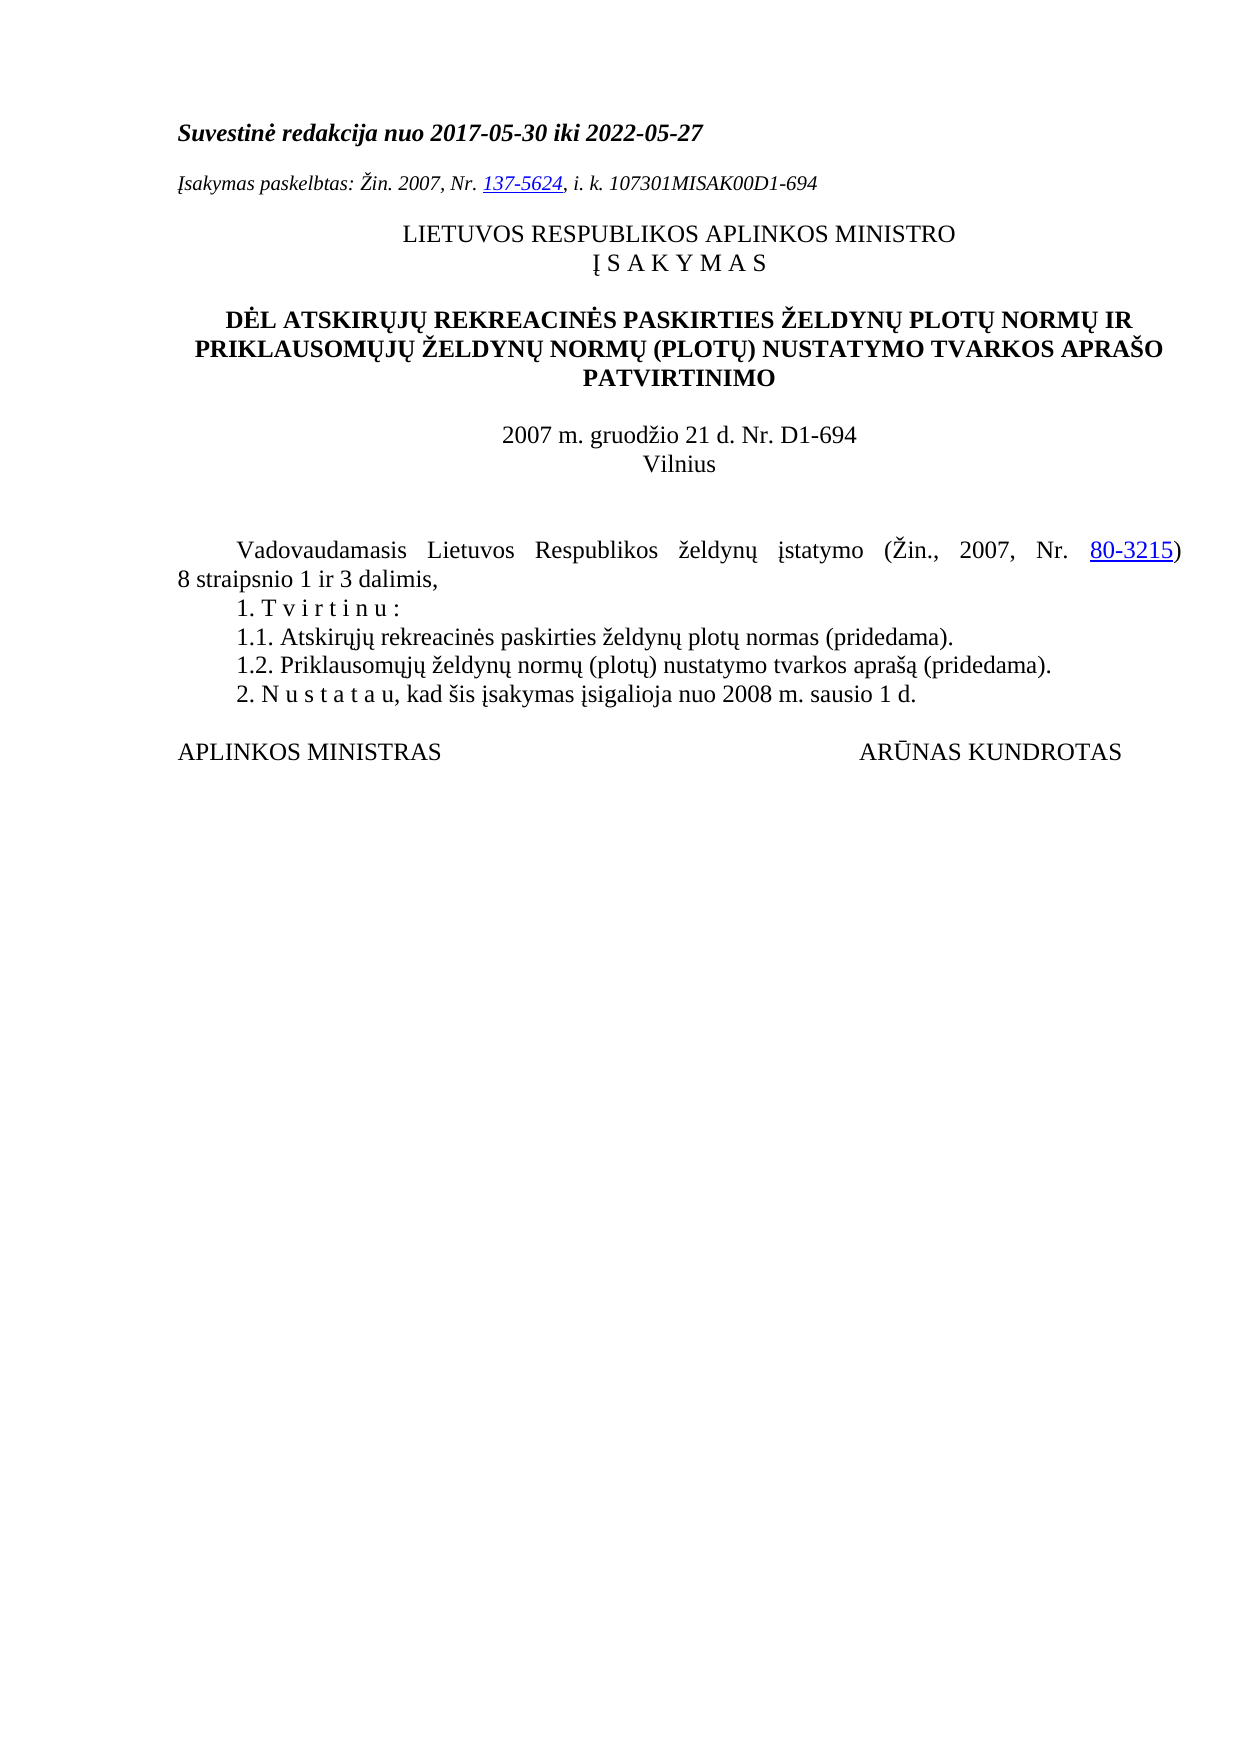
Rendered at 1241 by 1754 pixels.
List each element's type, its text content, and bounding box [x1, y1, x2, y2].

text Vilnius [177, 449, 1181, 478]
text Įsakymas paskelbtas: Žin. 2007, Nr. 137-5624, i. k. 107301MISAK00D1-694 [177, 171, 1181, 195]
text 2007 m. gruodžio 21 d. Nr. D1-694 [177, 420, 1181, 449]
text LIETUVOS RESPUBLIKOS APLINKOS MINISTRO [177, 219, 1181, 248]
text 2. Nustatau, kad šis įsakymas įsigalioja nuo 2008 m. sausio 1 d. [177, 679, 1181, 708]
text 1. Tvirtinu: [177, 593, 1181, 622]
text Suvestinė redakcija nuo 2017-05-30 iki 2022-05-27 [177, 118, 1181, 147]
text 1.1. Atskirųjų rekreacinės paskirties želdynų plotų normas (pridedama). [177, 622, 1181, 650]
text APLINKOS MINISTRAS ARŪNAS KUNDROTAS [177, 737, 1181, 765]
text DĖL ATSKIRŲJŲ REKREACINĖS PASKIRTIES ŽELDYNŲ PLOTŲ NORMŲ IR PRIKLAUSOMŲJŲ ŽELDYNŲ NORMŲ (PLOTŲ) NUSTATYMO TVARKOS APRAŠO PATVIRTINIMO [177, 305, 1181, 392]
text 1.2. Priklausomųjų želdynų normų (plotų) nustatymo tvarkos aprašą (pridedama). [177, 650, 1181, 679]
text ĮSAKYMAS [177, 248, 1181, 277]
text Vadovaudamasis Lietuvos Respublikos želdynų įstatymo (Žin., 2007, Nr. 80-3215) 8 straipsnio 1 ir 3 dalimis, [177, 535, 1181, 593]
